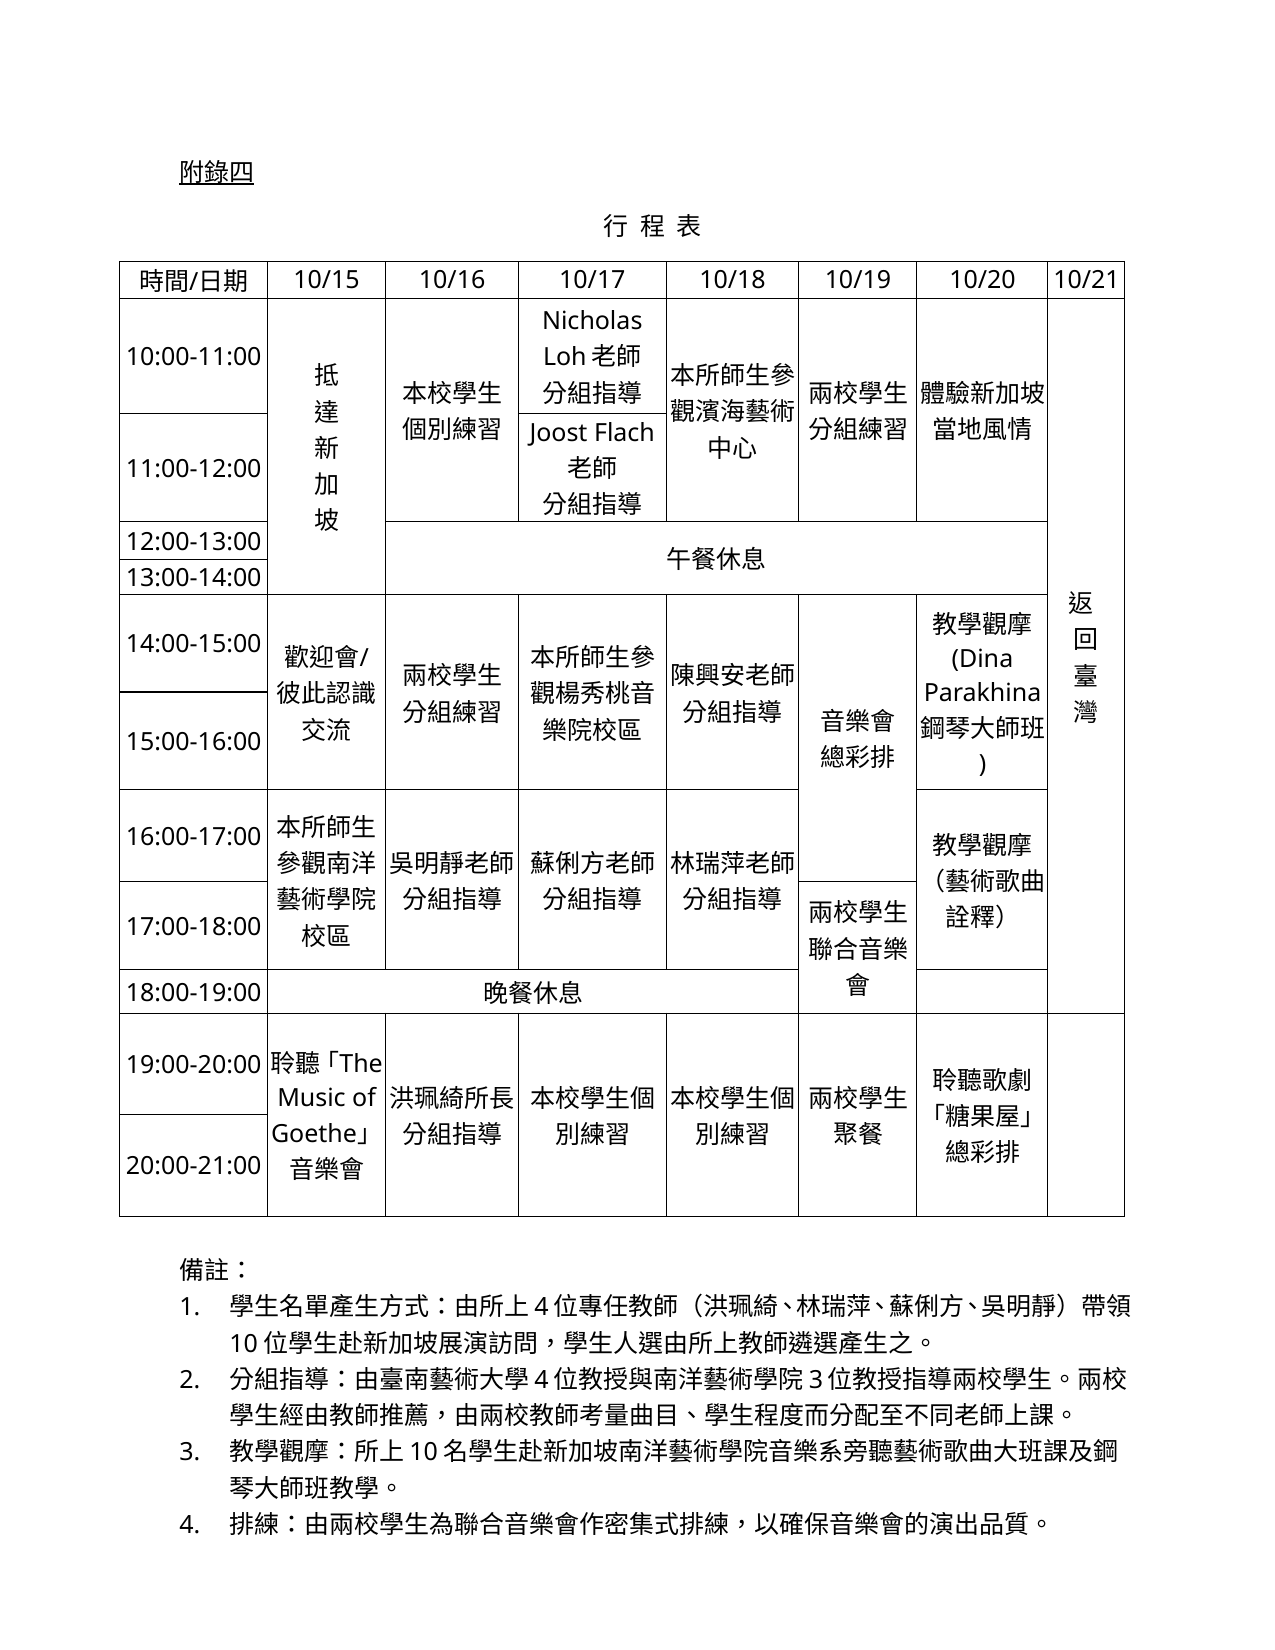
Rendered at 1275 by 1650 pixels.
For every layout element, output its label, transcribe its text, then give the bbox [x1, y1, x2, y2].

list 學生名單產生方式：由所上4位專任教師（洪珮綺、林瑞萍、蘇俐方、吳明靜）帶領10位學生赴新加坡展演訪問，學生人選由所上教師遴選產生之。 [179, 1287, 1131, 1359]
table_cell 教學觀摩（藝術歌曲詮釋） [917, 790, 1047, 969]
table_header 時間/日期 [120, 262, 267, 298]
table_cell 12:00-13:00 [120, 522, 267, 558]
table_cell Joost Flach 老師 分組指導 [519, 414, 666, 521]
table_cell 音樂會 總彩排 [799, 595, 916, 881]
table_cell [1048, 1014, 1124, 1113]
table_cell [1048, 1114, 1124, 1216]
table_cell 洪珮綺所長 分組指導 [386, 1014, 518, 1216]
table_cell 20:00-21:00 [120, 1115, 267, 1216]
table_cell 陳興安老師 分組指導 [667, 595, 798, 789]
table_cell 兩校學生分組練習 [799, 299, 916, 521]
table_cell 晚餐休息 [268, 970, 798, 1013]
table_header 10/19 [799, 262, 916, 298]
table_header 10/16 [386, 262, 518, 298]
text 備註： [179, 1251, 1131, 1287]
table_cell 聆聽歌劇「糖果屋」總彩排 [917, 1014, 1047, 1216]
table_cell 兩校學生 分組練習 [386, 595, 518, 789]
table_cell 15:00-16:00 [120, 693, 267, 789]
table_header 10/15 [268, 262, 385, 298]
table_cell 兩校學生聚餐 [799, 1014, 916, 1216]
table_cell 體驗新加坡當地風情 [917, 299, 1047, 521]
table_cell 返 回 臺 灣 [1048, 299, 1124, 1013]
table_cell 聆聽「The Music of Goethe」音樂會 [268, 1014, 385, 1216]
table_cell 14:00-15:00 [120, 595, 267, 691]
table_cell 本所師生參觀南洋 藝術學院校區 [268, 790, 385, 969]
list 排練：由兩校學生為聯合音樂會作密集式排練，以確保音樂會的演出品質。 [179, 1504, 1131, 1541]
table_header 10/18 [667, 262, 798, 298]
table_cell 午餐休息 [386, 522, 1047, 594]
table_cell 林瑞萍老師 分組指導 [667, 790, 798, 969]
text 行 程 表 [179, 206, 1131, 243]
table_cell 13:00-14:00 [120, 560, 267, 594]
table_cell 抵 達 新 加 坡 [268, 299, 385, 594]
table_cell 歡迎會/ 彼此認識交流 [268, 595, 385, 789]
table_cell 蘇俐方老師分組指導 [519, 790, 666, 969]
list 分組指導：由臺南藝術大學4位教授與南洋藝術學院3位教授指導兩校學生。兩校學生經由教師推薦，由兩校教師考量曲目、學生程度而分配至不同老師上課。 [179, 1359, 1131, 1432]
table_cell 吳明靜老師分組指導 [386, 790, 518, 969]
table_cell 10:00-11:00 [120, 299, 267, 413]
table_header 10/17 [519, 262, 666, 298]
table_cell 本校學生個別練習 [519, 1014, 666, 1216]
table_cell [917, 970, 1047, 1013]
table_cell 兩校學生聯合音樂會 [799, 882, 916, 1013]
text 附錄四 [179, 152, 1131, 188]
table_cell 11:00-12:00 [120, 414, 267, 521]
table_cell 本校學生 個別練習 [386, 299, 518, 521]
table_cell 16:00-17:00 [120, 790, 267, 881]
table_cell 本校學生個別練習 [667, 1014, 798, 1216]
table_cell 19:00-20:00 [120, 1014, 267, 1113]
table_cell 本所師生參觀濱海藝術中心 [667, 299, 798, 521]
table_header 10/21 [1048, 262, 1124, 298]
table_cell 17:00-18:00 [120, 882, 267, 969]
table_cell 教學觀摩(Dina Parakhina鋼琴大師班) [917, 595, 1047, 789]
table_cell 本所師生參觀楊秀桃音樂院校區 [519, 595, 666, 789]
table_header 10/20 [917, 262, 1047, 298]
table_cell 18:00-19:00 [120, 970, 267, 1013]
table_cell Nicholas Loh老師 分組指導 [519, 299, 666, 413]
list 教學觀摩：所上10名學生赴新加坡南洋藝術學院音樂系旁聽藝術歌曲大班課及鋼琴大師班教學。 [179, 1432, 1131, 1504]
